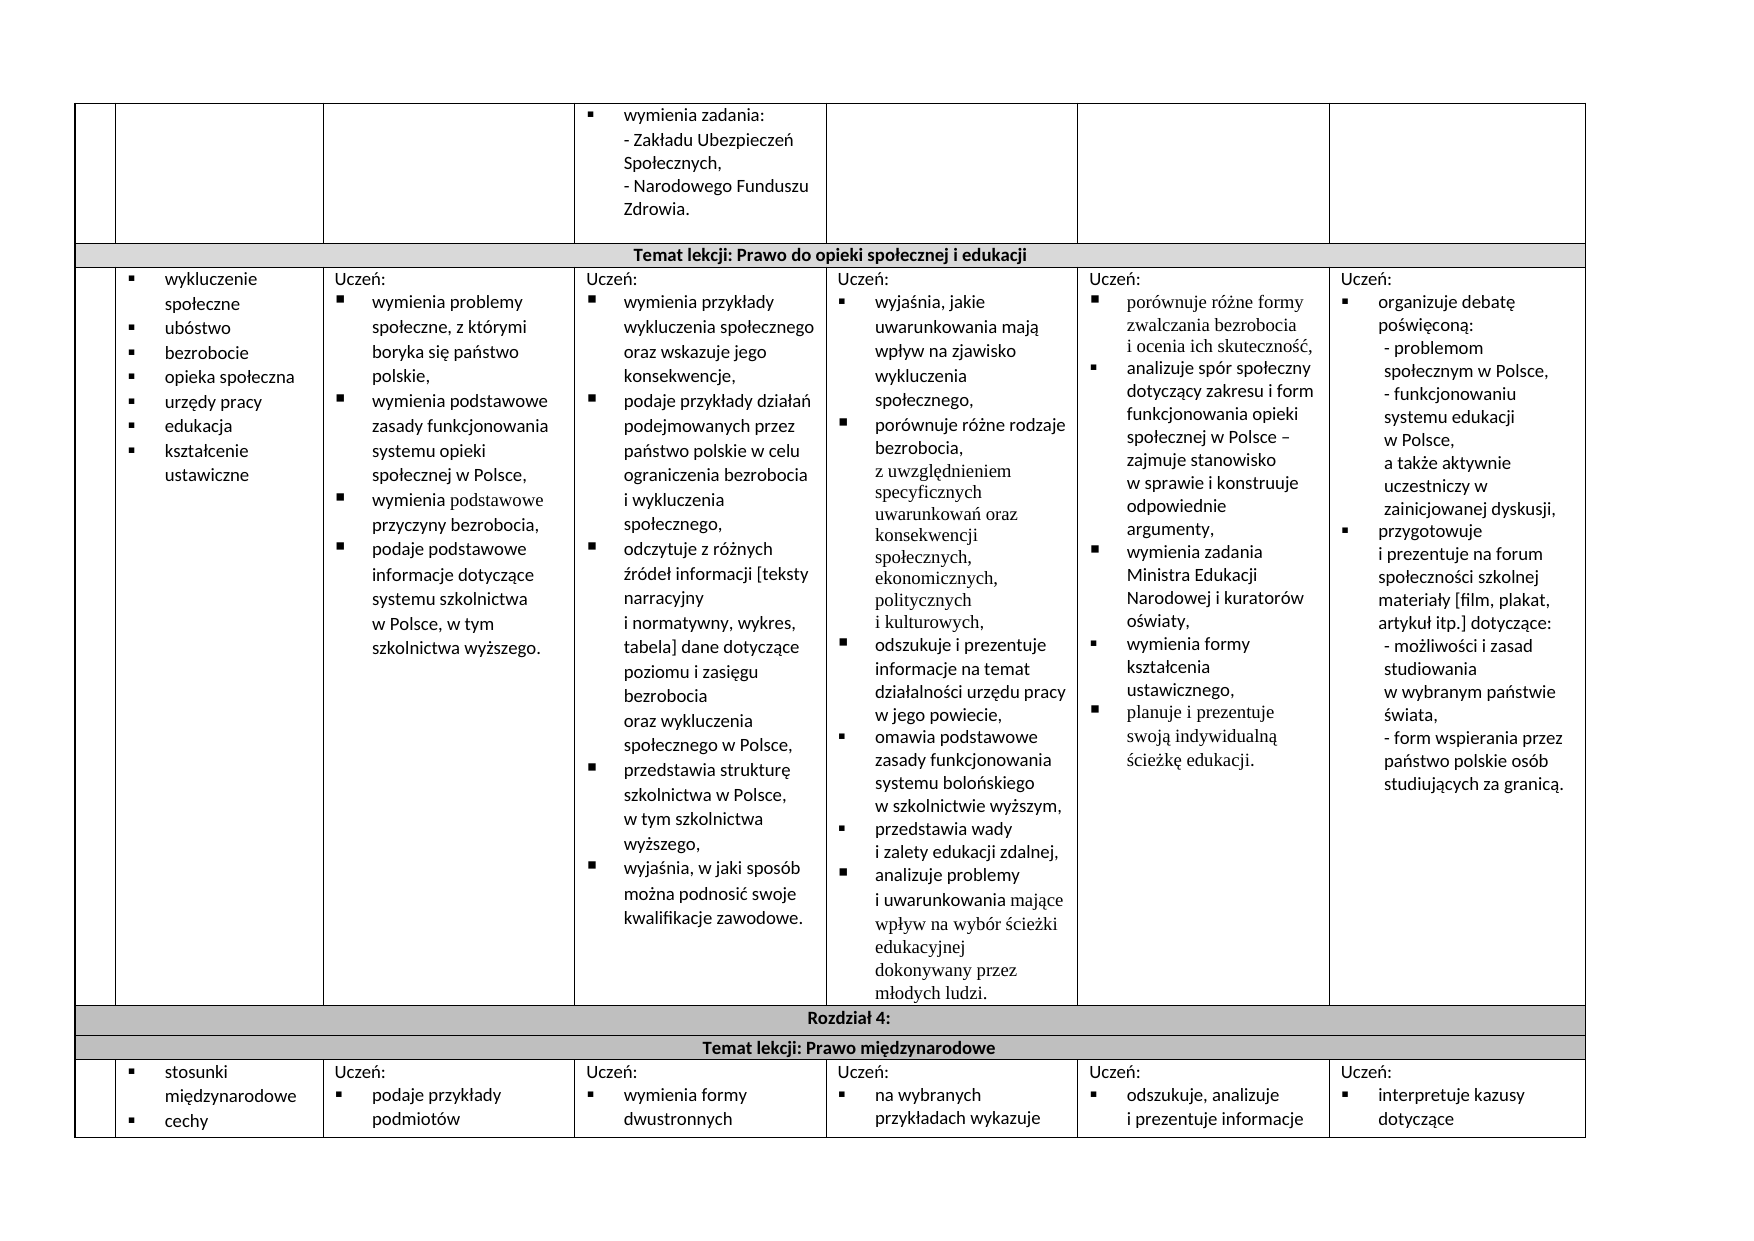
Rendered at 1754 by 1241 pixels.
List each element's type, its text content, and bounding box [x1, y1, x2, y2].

table_cell wykluczenie społeczne ubóstwo bezrobocie opieka społeczna urzędy pracy edukacja kształcenie ustawiczne [116, 268, 323, 1005]
table_cell [1586, 1059, 1590, 1137]
table_cell Uczeń: odszukuje, analizuje i prezentuje informacje [1078, 1060, 1329, 1137]
table_cell Uczeń: wymienia problemy społeczne, z którymi boryka się państwo polskie, wymienia podstawowe zasady funkcjonowania systemu opieki społecznej w Polsce, wymienia podstawowe przyczyny bezrobocia, podaje podstawowe informacje dotyczące systemu szkolnictwa w Polsce, w tym szkolnictwa wyższego. [324, 268, 574, 1005]
table_cell [1586, 1035, 1590, 1059]
table_cell [76, 268, 115, 1005]
table_cell [76, 104, 115, 243]
table_cell Uczeń: organizuje debatę poświęconą: - problemom społecznym w Polsce, - funkcjonowaniu systemu edukacji w Polsce, a także aktywnie uczestniczy w zainicjowanej dyskusji, przygotowuje i prezentuje na forum społeczności szkolnej materiały [film, plakat, artykuł itp.] dotyczące: - możliwości i zasad studiowania w wybranym państwie świata, - form wspierania przez państwo polskie osób studiujących za granicą. [1330, 268, 1585, 1005]
table_cell [1590, 1059, 1596, 1137]
table_cell [1586, 243, 1590, 267]
table_cell [827, 104, 1077, 243]
table_cell [324, 104, 574, 243]
table_cell Uczeń: wyjaśnia, jakie uwarunkowania mają wpływ na zjawisko wykluczenia społecznego, porównuje różne rodzaje bezrobocia, z uwzględnieniem specyficznych uwarunkowań oraz konsekwencji społecznych, ekonomicznych, politycznych i kulturowych, odszukuje i prezentuje informacje na temat działalności urzędu pracy w jego powiecie, omawia podstawowe zasady funkcjonowania systemu bolońskiego w szkolnictwie wyższym, przedstawia wady i zalety edukacji zdalnej, analizuje problemy i uwarunkowania mające wpływ na wybór ścieżki edukacyjnej dokonywany przez młodych ludzi. [827, 268, 1077, 1005]
table_cell [1586, 1005, 1590, 1035]
table_cell [1078, 104, 1329, 243]
table_cell Uczeń: wymienia główne zasady i cele funkcjonowania systemu ubezpieczeń społecznych i zdrowotnych, przedstawia specyfikę obowiązkowych i dobrowolnych ubezpieczeń zdrowotnych w Polsce, odczytuje z różnych źródeł informacji [tekst narracyjny i normatywny, wykres, tabela] dane dotyczące stanu wiedzy Polaków na temat funkcjonowania systemu ubezpieczeń społecznych i zdrowotnych, wymienia rodzaje ubezpieczeń funkcjonujących w Polsce, wymienia zadania: - Zakładu Ubezpieczeń Społecznych, - Narodowego Funduszu Zdrowia. [575, 104, 826, 243]
table_cell [1586, 267, 1590, 1005]
table_cell [1590, 1035, 1596, 1059]
table_cell Uczeń: na wybranych przykładach wykazuje [827, 1060, 1077, 1137]
table_cell [1586, 103, 1590, 243]
table_cell [1590, 1005, 1596, 1035]
table_cell [1590, 267, 1596, 1005]
table_cell Uczeń: wymienia przykłady wykluczenia społecznego oraz wskazuje jego konsekwencje, podaje przykłady działań podejmowanych przez państwo polskie w celu ograniczenia bezrobocia i wykluczenia społecznego, odczytuje z różnych źródeł informacji [teksty narracyjny i normatywny, wykres, tabela] dane dotyczące poziomu i zasięgu bezrobocia oraz wykluczenia społecznego w Polsce, przedstawia strukturę szkolnictwa w Polsce, w tym szkolnictwa wyższego, wyjaśnia, w jaki sposób można podnosić swoje kwalifikacje zawodowe. [575, 268, 826, 1005]
table_cell Rozdział 4: [76, 1006, 1585, 1035]
table_cell Uczeń: interpretuje kazusy dotyczące [1330, 1060, 1585, 1137]
table_cell Uczeń: wymienia formy dwustronnych [575, 1060, 826, 1137]
table_cell [76, 1060, 115, 1137]
table_cell Uczeń: porównuje różne formy zwalczania bezrobocia i ocenia ich skuteczność, analizuje spór społeczny dotyczący zakresu i form funkcjonowania opieki społecznej w Polsce – zajmuje stanowisko w sprawie i konstruuje odpowiednie argumenty, wymienia zadania Ministra Edukacji Narodowej i kuratorów oświaty, wymienia formy kształcenia ustawicznego, planuje i prezentuje swoją indywidualną ścieżkę edukacji. [1078, 268, 1329, 1005]
table_cell Temat lekcji: Prawo do opieki społecznej i edukacji [76, 244, 1585, 267]
table_cell [1330, 104, 1585, 243]
table_cell Uczeń: podaje przykłady podmiotów międzynarodowego prawa publicznego, wymienia przykładowe zasady międzynarodowego prawa publicznego. [324, 1060, 574, 1137]
table_cell [1590, 243, 1596, 267]
table_cell [116, 104, 323, 243]
table_cell [1590, 103, 1596, 243]
table_cell stosunki międzynarodowe cechy współczesnych stosunków międzynarodo-wych cechy charakterystyczne międzynarodowe-go prawa publicznego podmioty prawa międzynarodowe-go publicznego zasady prawa międzynarodowe-go publicznego nieprzestrzeganie zasad prawa międzynarodowe-go publicznego [116, 1060, 323, 1137]
table_cell Temat lekcji: Prawo międzynarodowe [76, 1036, 1585, 1059]
